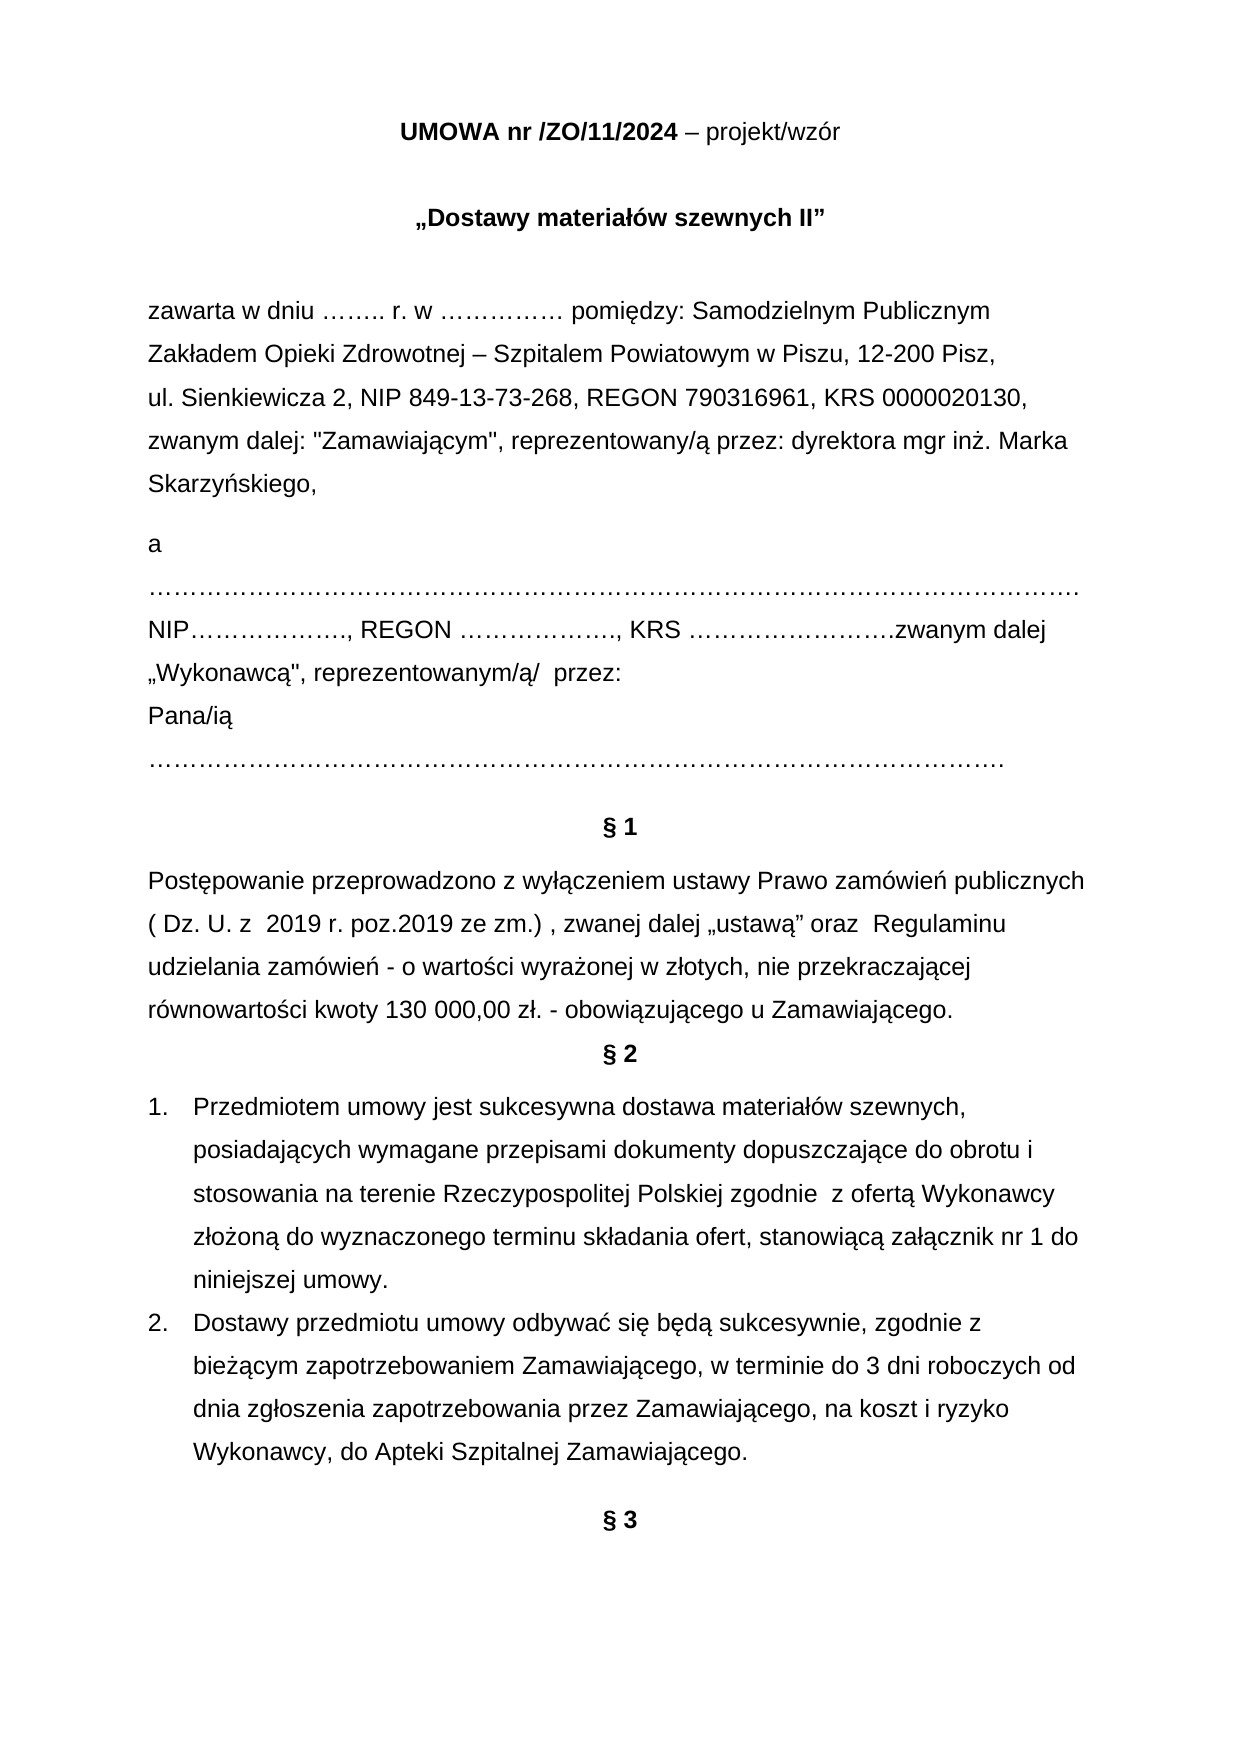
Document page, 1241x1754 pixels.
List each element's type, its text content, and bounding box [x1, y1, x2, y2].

text 1. Przedmiotem umowy jest sukcesywna dostawa materiałów szewnych, posiadających wymagane przepisami dokumenty dopuszczające do obrotu i stosowania na terenie Rzeczypospolitej Polskiej zgodnie z ofertą Wykonawcy złożoną do wyznaczonego terminu składania ofert, stanowiącą załącznik nr 1 do niniejszej umowy. [148, 1092, 1092, 1293]
text § 3 [148, 1505, 1092, 1534]
text UMOWA nr /ZO/11/2024 – projekt/wzór [148, 117, 1092, 146]
text ………………………………………………………………………………………………….NIP………………., REGON ………………., KRS …………………….zwanym dalej „Wykonawcą", reprezentowanym/ą/ przez: [148, 572, 1092, 687]
text a [148, 528, 1092, 557]
text Pana/ią …………………………………………………………………………………………. [148, 701, 1092, 773]
text 2. Dostawy przedmiotu umowy odbywać się będą sukcesywnie, zgodnie z bieżącym zapotrzebowaniem Zamawiającego, w terminie do 3 dni roboczych od dnia zgłoszenia zapotrzebowania przez Zamawiającego, na koszt i ryzyko Wykonawcy, do Apteki Szpitalnej Zamawiającego. [148, 1308, 1092, 1466]
text § 1 [148, 812, 1092, 841]
text zawarta w dniu …….. r. w …………… pomiędzy: Samodzielnym Publicznym Zakładem Opieki Zdrowotnej – Szpitalem Powiatowym w Piszu, 12-200 Pisz, ul. Sienkiewicza 2, NIP 849-13-73-268, REGON 790316961, KRS 0000020130, zwanym dalej: "Zamawiającym", reprezentowany/ą przez: dyrektora mgr inż. Marka Skarzyńskiego, [148, 296, 1092, 497]
text „Dostawy materiałów szewnych II” [148, 203, 1092, 232]
text Postępowanie przeprowadzono z wyłączeniem ustawy Prawo zamówień publicznych ( Dz. U. z 2019 r. poz.2019 ze zm.) , zwanej dalej „ustawą” oraz Regulaminu udzielania zamówień - o wartości wyrażonej w złotych, nie przekraczającej równowartości kwoty 130 000,00 zł. - obowiązującego u Zamawiającego. [148, 866, 1092, 1024]
text § 2 [148, 1038, 1092, 1067]
